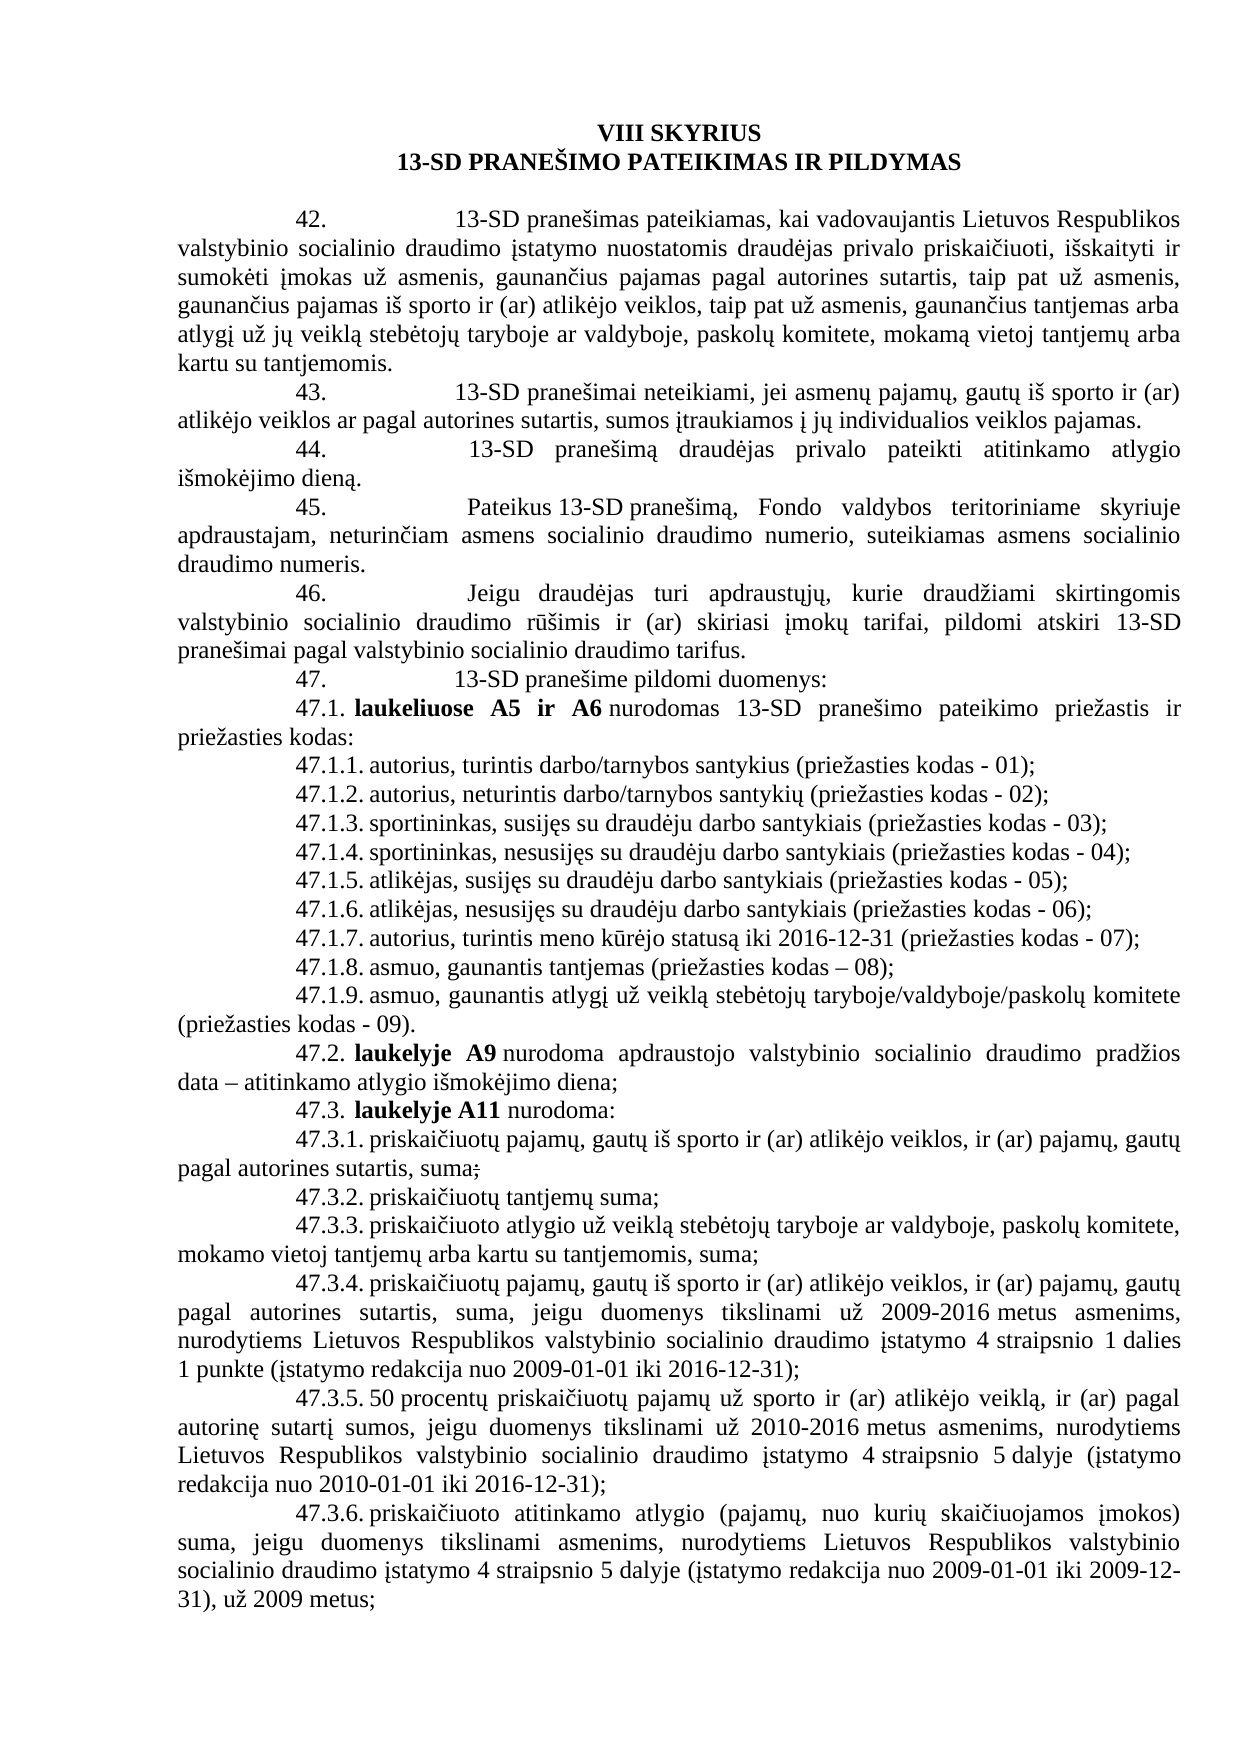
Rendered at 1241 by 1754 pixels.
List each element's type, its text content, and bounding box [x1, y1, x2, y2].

text 47.3.1. priskaičiuotų pajamų, gautų iš sporto ir (ar) atlikėjo veiklos, ir (ar) pajamų, gautų pagal autorines sutartis, suma; [177, 1124, 1181, 1182]
text 47.1.8. asmuo, gaunantis tantjemas (priežasties kodas – 08); [177, 952, 1181, 981]
text 47.1.5. atlikėjas, susijęs su draudėju darbo santykiais (priežasties kodas - 05); [177, 866, 1181, 894]
text 43. 13-SD pranešimai neteikiami, jei asmenų pajamų, gautų iš sporto ir (ar) atlikėjo veiklos ar pagal autorines sutartis, sumos įtraukiamos į jų individualios veiklos pajamas. [177, 377, 1181, 434]
text 47.1.4. sportininkas, nesusijęs su draudėju darbo santykiais (priežasties kodas - 04); [177, 837, 1181, 866]
text VIII SKYRIUS [177, 118, 1181, 147]
text 13-SD PRANEŠIMO PATEIKIMAS IR PILDYMAS [177, 147, 1181, 176]
text 45. Pateikus 13-SD pranešimą, Fondo valdybos teritoriniame skyriuje apdraustajam, neturinčiam asmens socialinio draudimo numerio, suteikiamas asmens socialinio draudimo numeris. [177, 492, 1181, 578]
text 47.3.2. priskaičiuotų tantjemų suma; [177, 1182, 1181, 1211]
text 47.3.3. priskaičiuoto atlygio už veiklą stebėtojų taryboje ar valdyboje, paskolų komitete, mokamo vietoj tantjemų arba kartu su tantjemomis, suma; [177, 1211, 1181, 1268]
text 47.2. laukelyje A9 nurodoma apdraustojo valstybinio socialinio draudimo pradžios data – atitinkamo atlygio išmokėjimo diena; [177, 1038, 1181, 1096]
text 47.1.2. autorius, neturintis darbo/tarnybos santykių (priežasties kodas - 02); [177, 779, 1181, 808]
text 44. 13-SD pranešimą draudėjas privalo pateikti atitinkamo atlygio išmokėjimo dieną. [177, 434, 1181, 492]
text 42. 13-SD pranešimas pateikiamas, kai vadovaujantis Lietuvos Respublikos valstybinio socialinio draudimo įstatymo nuostatomis draudėjas privalo priskaičiuoti, išskaityti ir sumokėti įmokas už asmenis, gaunančius pajamas pagal autorines sutartis, taip pat už asmenis, gaunančius pajamas iš sporto ir (ar) atlikėjo veiklos, taip pat už asmenis, gaunančius tantjemas arba atlygį už jų veiklą stebėtojų taryboje ar valdyboje, paskolų komitete, mokamą vietoj tantjemų arba kartu su tantjemomis. [177, 204, 1181, 377]
text 47.1.7. autorius, turintis meno kūrėjo statusą iki 2016-12-31 (priežasties kodas - 07); [177, 923, 1181, 952]
text 47.1.6. atlikėjas, nesusijęs su draudėju darbo santykiais (priežasties kodas - 06); [177, 894, 1181, 923]
text 47.1. laukeliuose A5 ir A6 nurodomas 13-SD pranešimo pateikimo priežastis ir priežasties kodas: [177, 693, 1181, 751]
text 47. 13-SD pranešime pildomi duomenys: [177, 664, 1181, 693]
text 47.3.5. 50 procentų priskaičiuotų pajamų už sporto ir (ar) atlikėjo veiklą, ir (ar) pagal autorinę sutartį sumos, jeigu duomenys tikslinami už 2010-2016 metus asmenims, nurodytiems Lietuvos Respublikos valstybinio socialinio draudimo įstatymo 4 straipsnio 5 dalyje (įstatymo redakcija nuo 2010-01-01 iki 2016-12-31); [177, 1383, 1181, 1498]
text 47.3. laukelyje A11 nurodoma: [177, 1096, 1181, 1124]
text 47.1.9. asmuo, gaunantis atlygį už veiklą stebėtojų taryboje/valdyboje/paskolų komitete (priežasties kodas - 09). [177, 981, 1181, 1038]
text 46. Jeigu draudėjas turi apdraustųjų, kurie draudžiami skirtingomis valstybinio socialinio draudimo rūšimis ir (ar) skiriasi įmokų tarifai, pildomi atskiri 13-SD pranešimai pagal valstybinio socialinio draudimo tarifus. [177, 578, 1181, 664]
text 47.1.3. sportininkas, susijęs su draudėju darbo santykiais (priežasties kodas - 03); [177, 808, 1181, 837]
text 47.3.4. priskaičiuotų pajamų, gautų iš sporto ir (ar) atlikėjo veiklos, ir (ar) pajamų, gautų pagal autorines sutartis, suma, jeigu duomenys tikslinami už 2009-2016 metus asmenims, nurodytiems Lietuvos Respublikos valstybinio socialinio draudimo įstatymo 4 straipsnio 1 dalies 1 punkte (įstatymo redakcija nuo 2009-01-01 iki 2016-12-31); [177, 1268, 1181, 1383]
text 47.3.6. priskaičiuoto atitinkamo atlygio (pajamų, nuo kurių skaičiuojamos įmokos) suma, jeigu duomenys tikslinami asmenims, nurodytiems Lietuvos Respublikos valstybinio socialinio draudimo įstatymo 4 straipsnio 5 dalyje (įstatymo redakcija nuo 2009-01-01 iki 2009-12-31), už 2009 metus; [177, 1498, 1181, 1613]
text 47.1.1. autorius, turintis darbo/tarnybos santykius (priežasties kodas - 01); [177, 751, 1181, 779]
